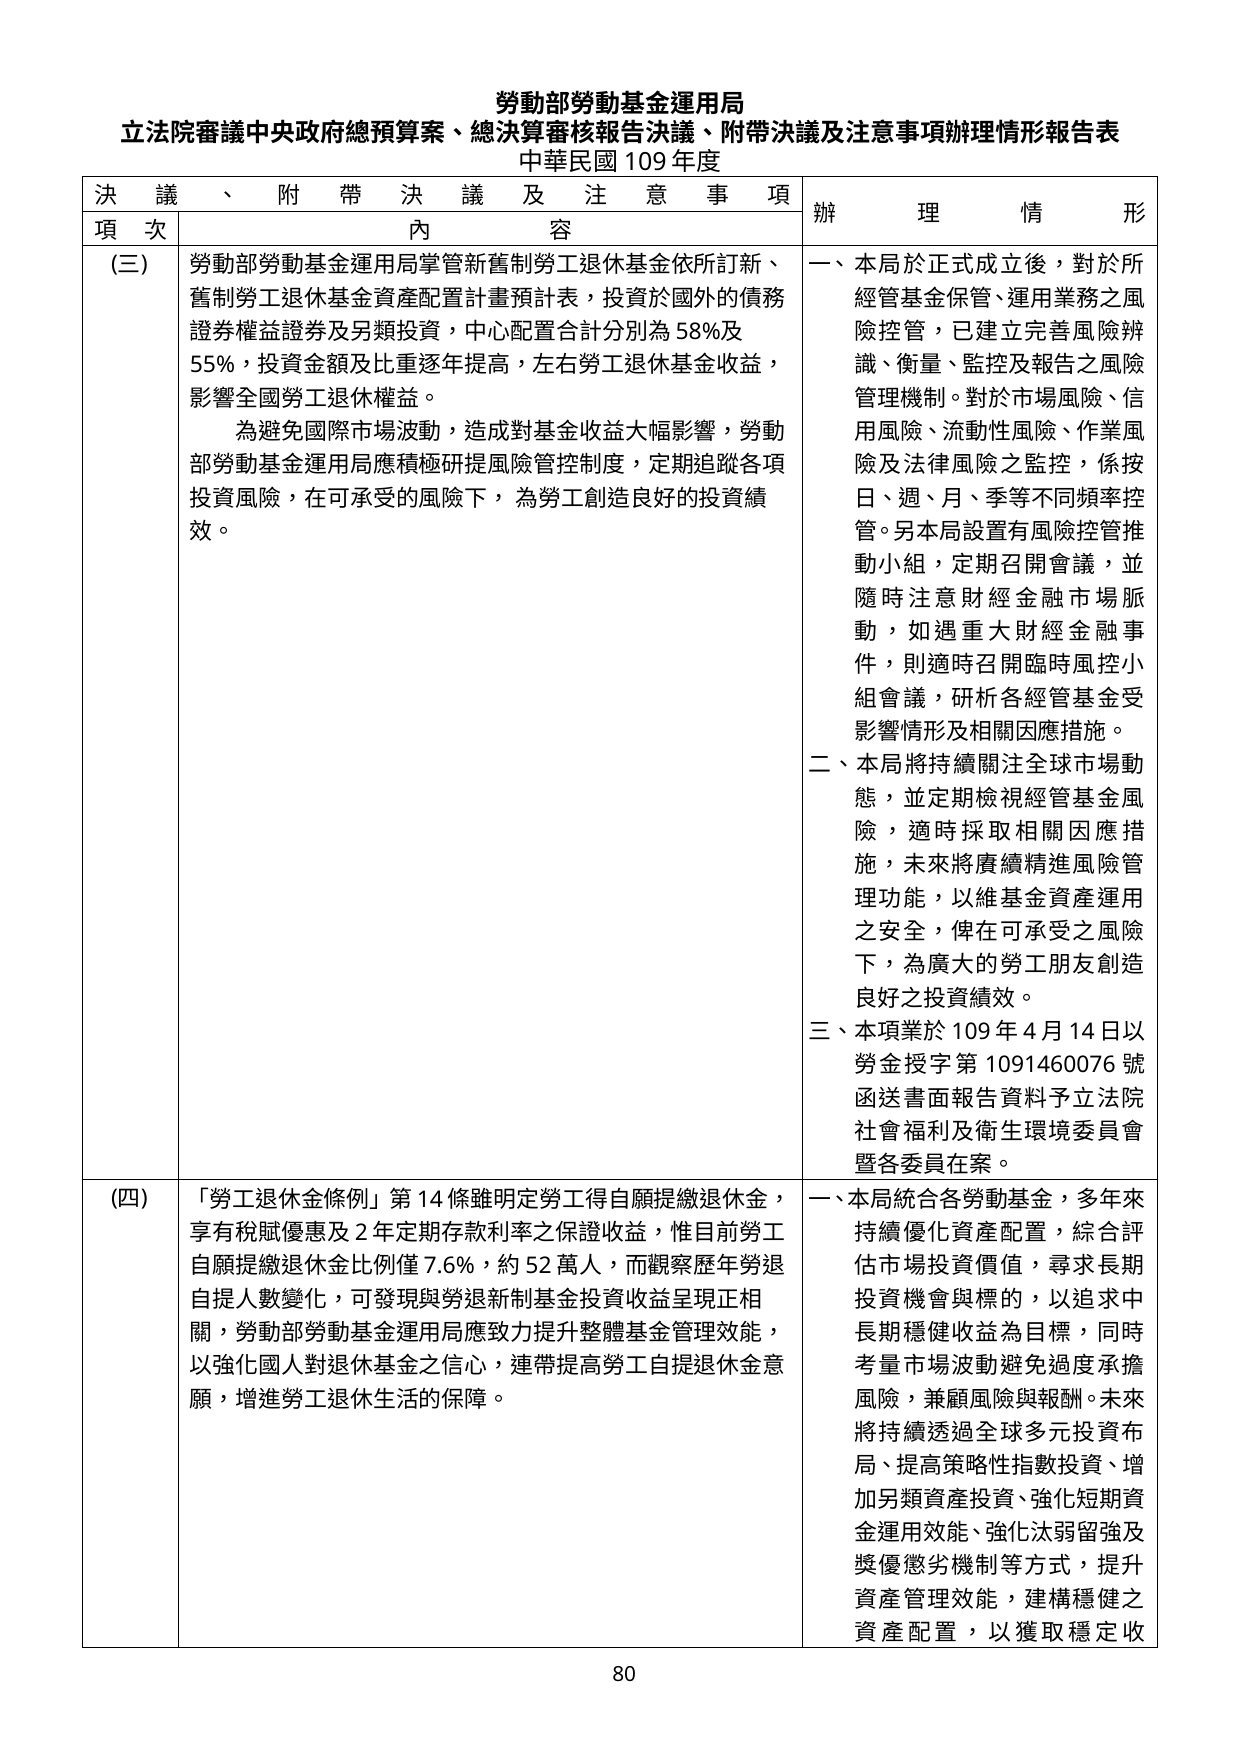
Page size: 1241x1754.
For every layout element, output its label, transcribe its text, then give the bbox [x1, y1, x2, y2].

table_cell (三) [83, 246, 178, 1179]
table_cell (四) [83, 1180, 178, 1647]
table_cell 一、本局統合各勞動基金，多年來持續優化資產配置，綜合評估市場投資價值，尋求長期投資機會與標的，以追求中長期穩健收益為目標，同時考量市場波動避免過度承擔風險，兼顧風險與報酬。未來將持續透過全球多元投資布局、提高策略性指數投資、增加另類資產投資、強化短期資金運用效能、強化汰弱留強及獎優懲劣機制等方式，提升資產管理效能，建構穩健之資產配置，以獲取穩定收 [803, 1180, 1157, 1647]
table_cell 一、 本局於正式成立後，對於所經管基金保管、運用業務之風險控管，已建立完善風險辨識、衡量、監控及報告之風險管理機制。對於市場風險、信用風險、流動性風險、作業風險及法律風險之監控，係按日、週、月、季等不同頻率控管。另本局設置有風險控管推動小組，定期召開會議，並隨時注意財經金融市場脈動，如遇重大財經金融事件，則適時召開臨時風控小組會議，研析各經管基金受影響情形及相關因應措施。 二、本局將持續關注全球市場動態，並定期檢視經管基金風險，適時採取相關因應措施，未來將賡續精進風險管理功能，以維基金資產運用之安全，俾在可承受之風險下，為廣大的勞工朋友創造良好之投資績效。 三、本項業於109年4月14日以勞金授字第1091460076號函送書面報告資料予立法院社會福利及衛生環境委員會暨各委員在案。 [803, 246, 1157, 1179]
table_cell 勞動部勞動基金運用局掌管新舊制勞工退休基金依所訂新、舊制勞工退休基金資產配置計畫預計表，投資於國外的債務證券權益證券及另類投資，中心配置合計分別為58%及55%，投資金額及比重逐年提高，左右勞工退休基金收益，影響全國勞工退休權益。 為避免國際市場波動，造成對基金收益大幅影響，勞動部勞動基金運用局應積極研提風險管控制度，定期追蹤各項投資風險，在可承受的風險下， 為勞工創造良好的投資績效。 [179, 246, 802, 1179]
table_cell 內 容 [179, 212, 802, 245]
table_cell 「勞工退休金條例」第14條雖明定勞工得自願提繳退休金，享有稅賦優惠及2年定期存款利率之保證收益，惟目前勞工自願提繳退休金比例僅7.6%，約52萬人，而觀察歷年勞退自提人數變化，可發現與勞退新制基金投資收益呈現正相關，勞動部勞動基金運用局應致力提升整體基金管理效能，以強化國人對退休基金之信心，連帶提高勞工自提退休金意願，增進勞工退休生活的保障。 [179, 1180, 802, 1647]
table_header 辦理情形 [803, 177, 1157, 245]
table_cell 項次 [83, 212, 178, 245]
table_header 決議、附帶決議及注意事項 [83, 177, 802, 211]
